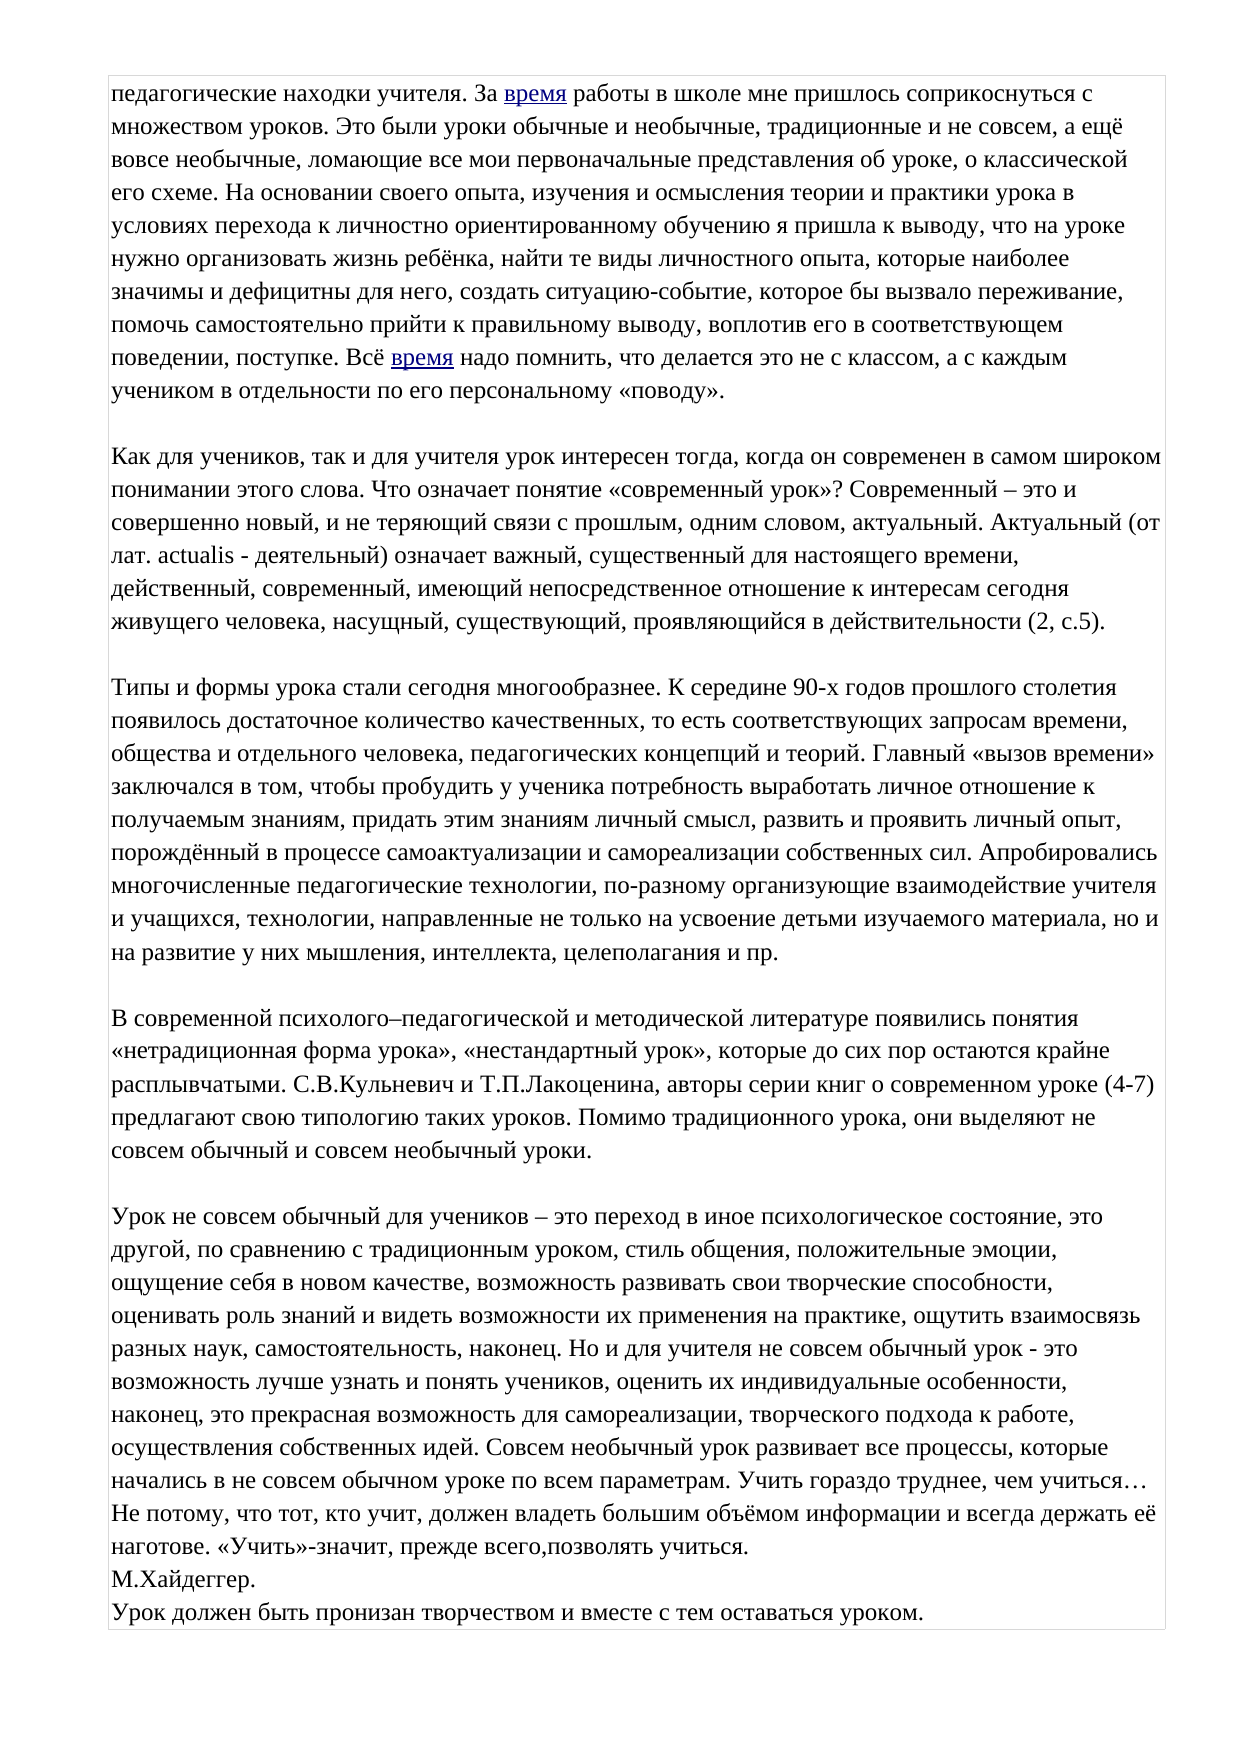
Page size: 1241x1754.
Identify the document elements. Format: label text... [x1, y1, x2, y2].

text педагогические находки учителя. За время работы в школе мне пришлось соприкоснуться с множеством уроков. Это были уроки обычные и необычные, традиционные и не совсем, а ещё вовсе необычные, ломающие все мои первоначальные представления об уроке, о классической его схеме. На основании своего опыта, изучения и осмысления теории и практики урока в условиях перехода к личностно ориентированному обучению я пришла к выводу, что на уроке нужно организовать жизнь ребёнка, найти те виды личностного опыта, которые наиболее значимы и дефицитны для него, создать ситуацию-событие, которое бы вызвало переживание, помочь самостоятельно прийти к правильному выводу, воплотив его в соответствующем поведении, поступке. Всё время надо помнить, что делается это не с классом, а с каждым учеником в отдельности по его персональному «поводу». Как для учеников, так и для учителя урок интересен тогда, когда он современен в самом широком понимании этого слова. Что означает понятие «современный урок»? Современный – это и совершенно новый, и не теряющий связи с прошлым, одним словом, актуальный. Актуальный (от лат. actualis - деятельный) означает важный, существенный для настоящего времени, действенный, современный, имеющий непосредственное отношение к интересам сегодня живущего человека, насущный, существующий, проявляющийся в действительности (2, с.5). Типы и формы урока стали сегодня многообразнее. К середине 90-х годов прошлого столетия появилось достаточное количество качественных, то есть соответствующих запросам времени, общества и отдельного человека, педагогических концепций и теорий. Главный «вызов времени» заключался в том, чтобы пробудить у ученика потребность выработать личное отношение к получаемым знаниям, придать этим знаниям личный смысл, развить и проявить личный опыт, порождённый в процессе самоактуализации и самореализации собственных сил. Апробировались многочисленные педагогические технологии, по-разному организующие взаимодействие учителя и учащихся, технологии, направленные не только на усвоение детьми изучаемого материала, но и на развитие у них мышления, интеллекта, целеполагания и пр. В современной психолого–педагогической и методической литературе появились понятия «нетрадиционная форма урока», «нестандартный урок», которые до сих пор остаются крайне расплывчатыми. С.В.Кульневич и Т.П.Лакоценина, авторы серии книг о современном уроке (4-7) предлагают свою типологию таких уроков. Помимо традиционного урока, они выделяют не совсем обычный и совсем необычный уроки. Урок не совсем обычный для учеников – это переход в иное психологическое состояние, это другой, по сравнению с традиционным уроком, стиль общения, положительные эмоции, ощущение себя в новом качестве, возможность развивать свои творческие способности, оценивать роль знаний и видеть возможности их применения на практике, ощутить взаимосвязь разных наук, самостоятельность, наконец. Но и для учителя не совсем обычный урок - это возможность лучше узнать и понять учеников, оценить их индивидуальные особенности, наконец, это прекрасная возможность для самореализации, творческого подхода к работе, осуществления собственных идей. Совсем необычный урок развивает все процессы, которые начались в не совсем обычном уроке по всем параметрам. Учить гораздо труднее, чем учиться… Не потому, что тот, кто учит, должен владеть большим объёмом информации и всегда держать её наготове. «Учить»-значит, прежде всего,позволять учиться. М.Хайдеггер. Урок должен быть пронизан творчеством и вместе с тем оставаться уроком. [109, 76, 1165, 1629]
